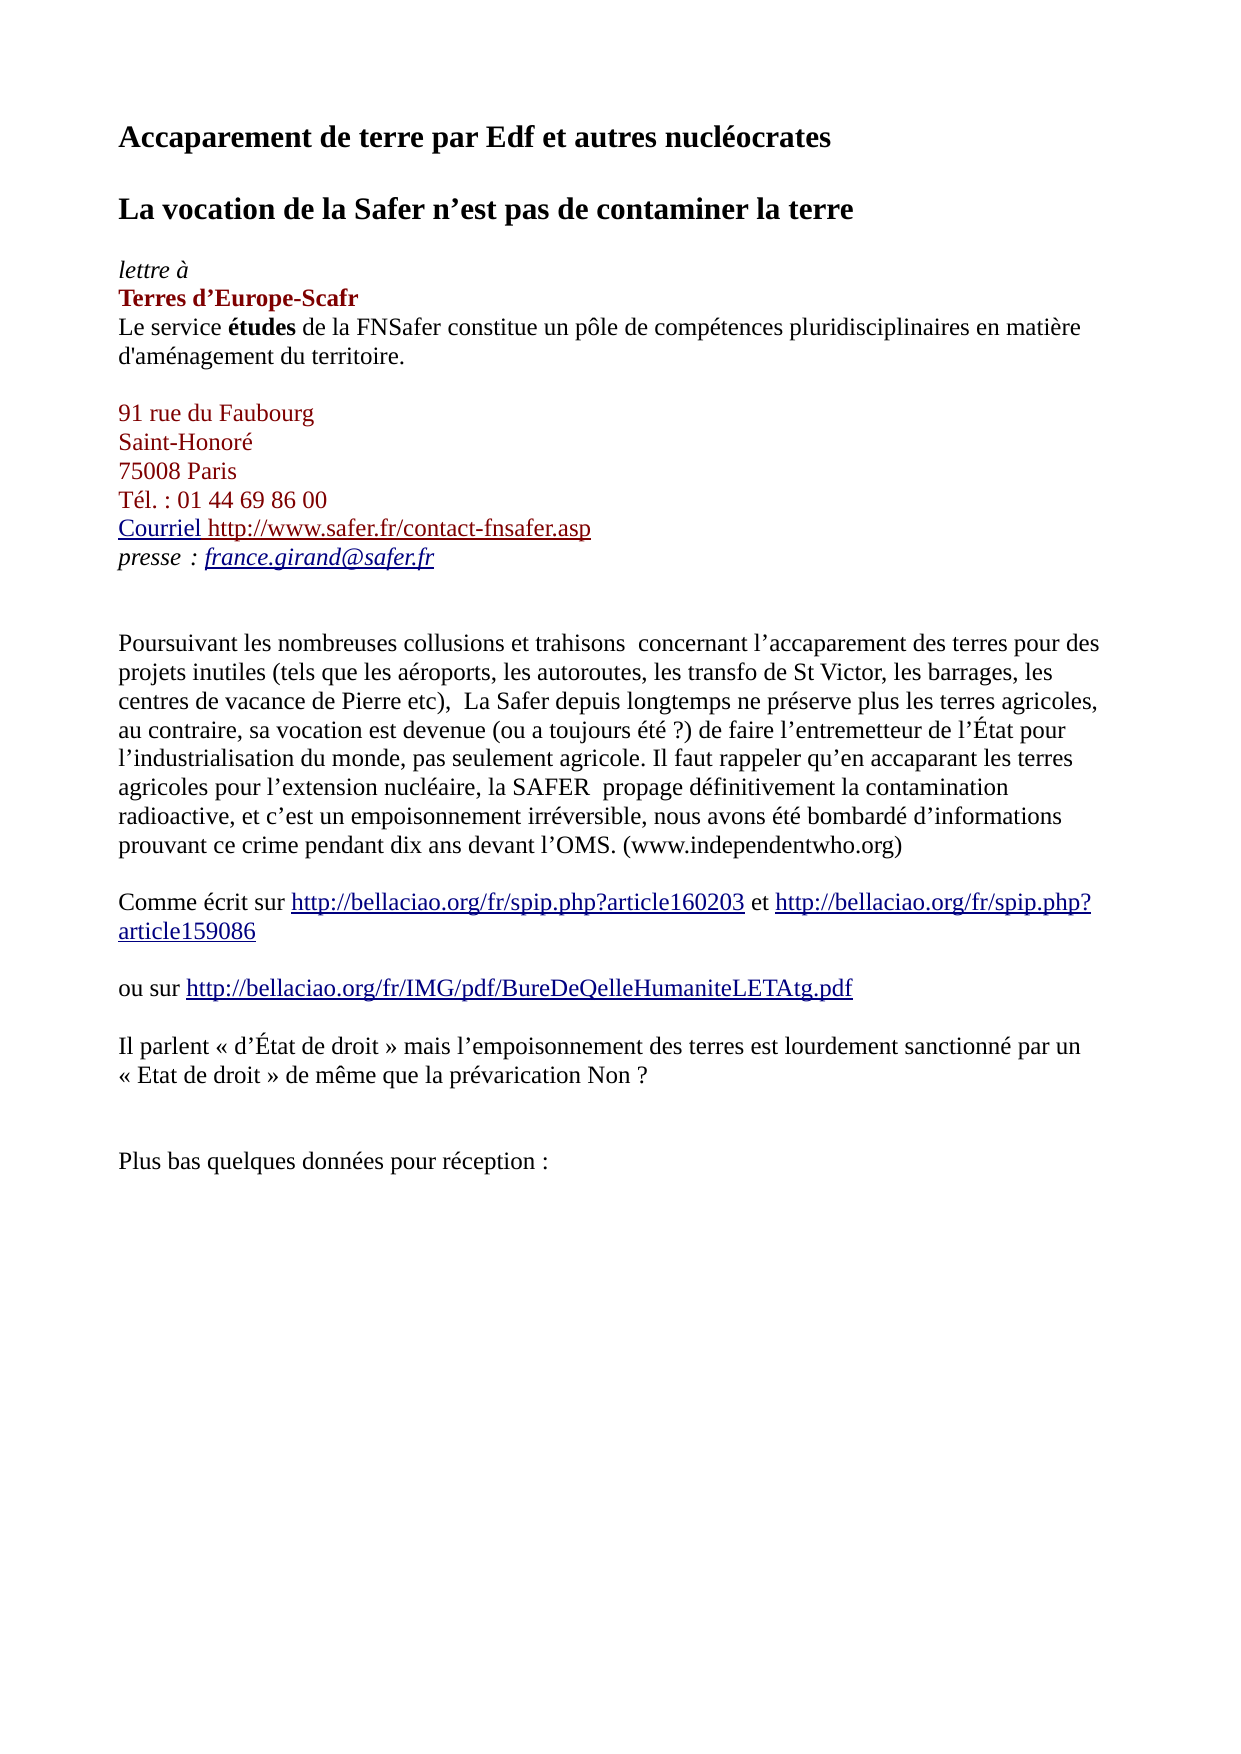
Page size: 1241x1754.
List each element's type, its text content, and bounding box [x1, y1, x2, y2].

text Plus bas quelques données pour réception : [118, 1146, 1122, 1175]
text Comme écrit sur http://bellaciao.org/fr/spip.php?article160203 et http://bellaciao.org/fr/spip.php?article159086 [118, 887, 1122, 945]
text Il parlent « d’État de droit » mais l’empoisonnement des terres est lourdement sanctionné par un « Etat de droit » de même que la prévarication Non ? [118, 1031, 1122, 1088]
text ou sur http://bellaciao.org/fr/IMG/pdf/BureDeQelleHumaniteLETAtg.pdf [118, 973, 1122, 1002]
text lettre à Terres d’Europe-Scafr Le service études de la FNSafer constitue un pôle de compétences pluridisciplinaires en matière d'aménagement du territoire. 91 rue du Faubourg Saint-Honoré 75008 Paris Tél. : 01 44 69 86 00 Courriel http://www.safer.fr/contact-fnsafer.asp [118, 255, 1122, 542]
text La vocation de la Safer n’est pas de contaminer la terre [118, 190, 1122, 226]
text Accaparement de terre par Edf et autres nucléocrates [118, 118, 1122, 154]
text presse : france.girand@safer.fr [118, 542, 1122, 571]
text Poursuivant les nombreuses collusions et trahisons concernant l’accaparement des terres pour des projets inutiles (tels que les aéroports, les autoroutes, les transfo de St Victor, les barrages, les centres de vacance de Pierre etc), La Safer depuis longtemps ne préserve plus les terres agricoles, au contraire, sa vocation est devenue (ou a toujours été ?) de faire l’entremetteur de l’État pour l’industrialisation du monde, pas seulement agricole. Il faut rappeler qu’en accaparant les terres agricoles pour l’extension nucléaire, la SAFER propage définitivement la contamination radioactive, et c’est un empoisonnement irréversible, nous avons été bombardé d’informations prouvant ce crime pendant dix ans devant l’OMS. (www.independentwho.org) [118, 628, 1122, 858]
